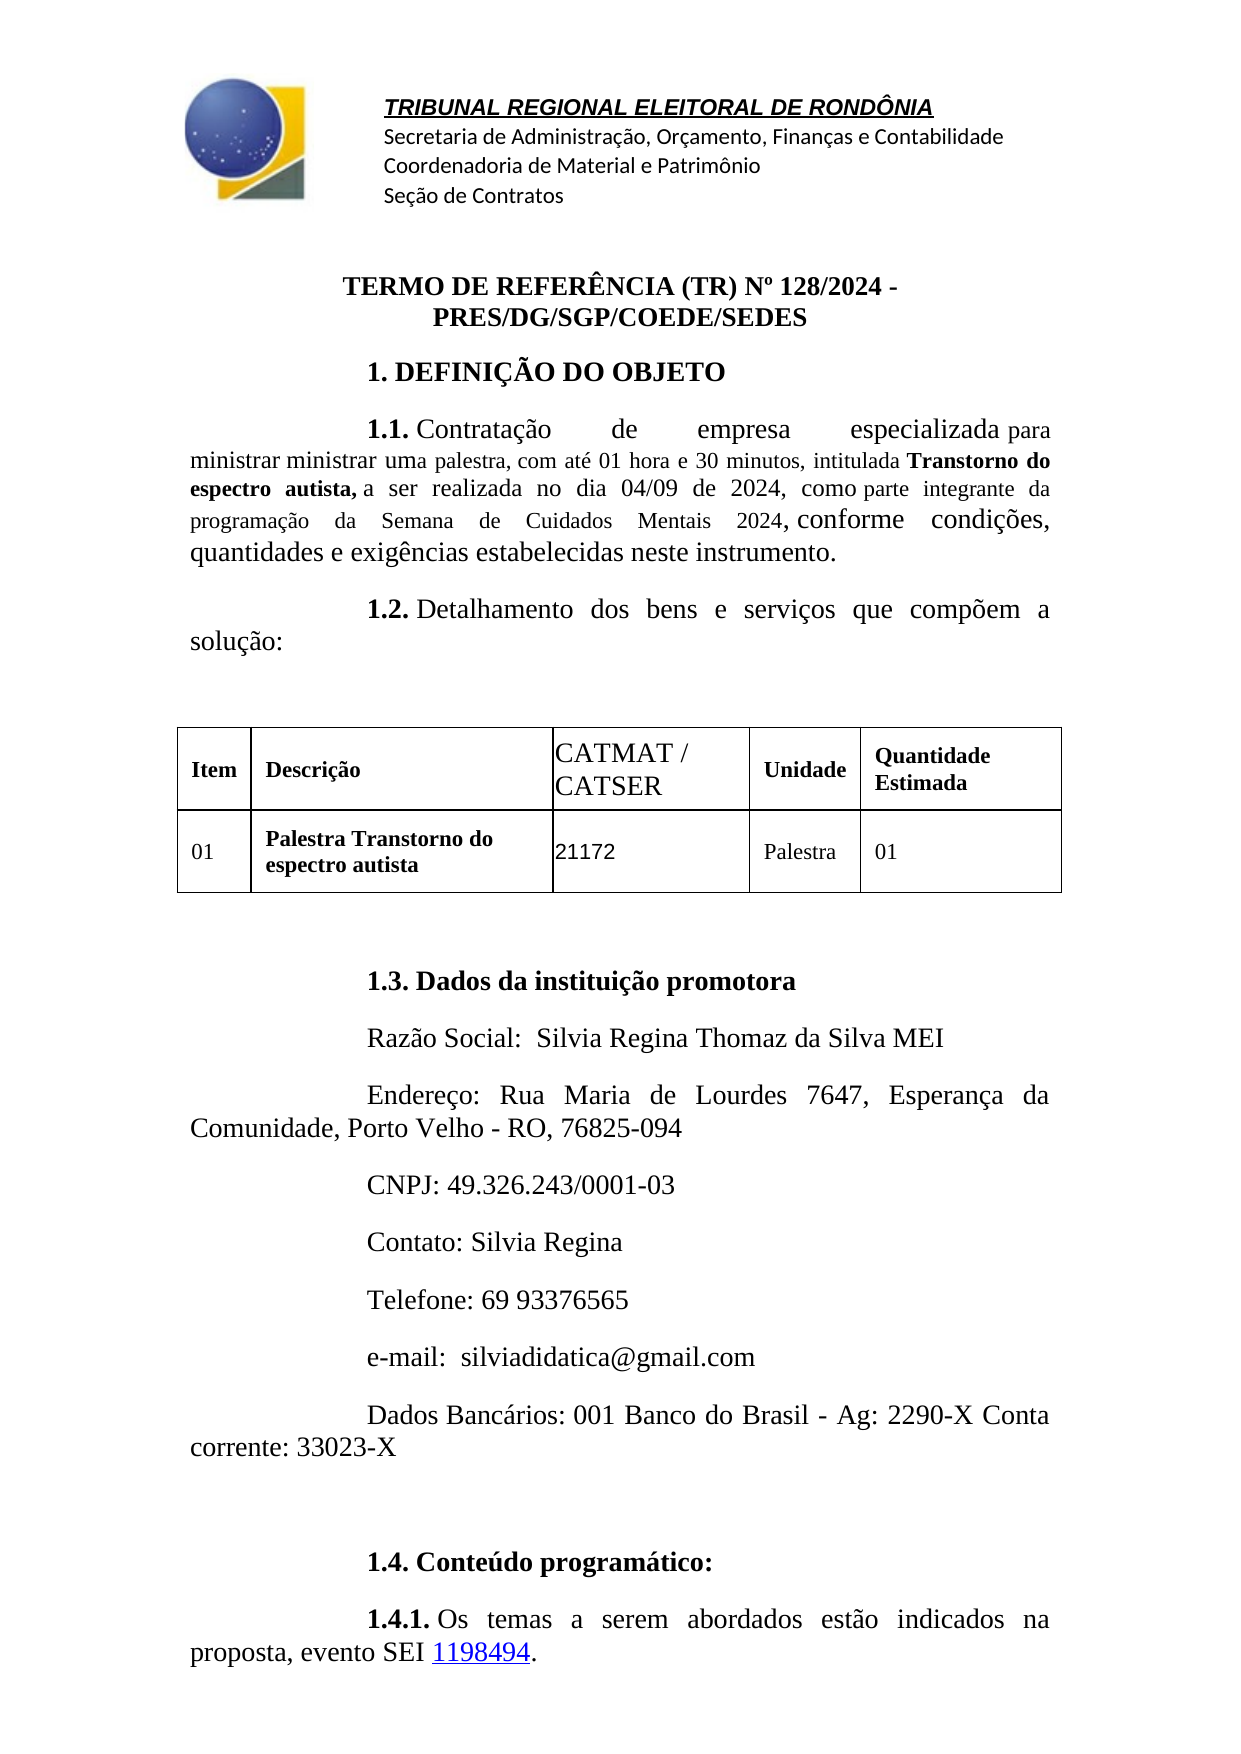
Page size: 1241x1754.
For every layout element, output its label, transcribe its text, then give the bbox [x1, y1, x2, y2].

text Contato: Silvia Regina [190, 1226, 1051, 1258]
text CNPJ: 49.326.243/0001-03 [190, 1168, 1051, 1201]
text Telefone: 69 93376565 [190, 1283, 1051, 1315]
table_header Descrição [252, 728, 552, 809]
table_header CATMAT / CATSER [554, 728, 749, 809]
text 1. DEFINIÇÃO DO OBJETO [190, 355, 1051, 387]
text TERMO DE REFERÊNCIA (TR) Nº 128/2024 - PRES/DG/SGP/COEDE/SEDES [177, 270, 1063, 332]
text 1.4.1. Os temas a serem abordados estão indicados na proposta, evento SEI 1198494. [190, 1602, 1051, 1667]
table_cell 01 [178, 811, 250, 892]
table_cell Palestra Transtorno do espectro autista [252, 811, 552, 892]
table_cell 21172 [554, 811, 749, 892]
table_cell Palestra [750, 811, 860, 892]
text Razão Social: Silvia Regina Thomaz da Silva MEI [190, 1021, 1051, 1053]
text Dados Bancários: 001 Banco do Brasil - Ag: 2290-X Conta corrente: 33023-X [190, 1398, 1051, 1462]
table_header Unidade [750, 728, 860, 809]
text 1.4. Conteúdo programático: [190, 1545, 1051, 1577]
text 1.2. Detalhamento dos bens e serviços que compõem a solução: [190, 592, 1051, 657]
text 1.1. Contratação de empresa especializada para ministrar ministrar uma palestra, com até 01 hora e 30 minutos, intitulada Transtorno do espectro autista, a ser realizada no dia 04/09 de 2024, como parte integrante da programação da Semana de Cuidados Mentais 2024, conforme condições, quantidades e exigências estabelecidas neste instrumento. [190, 412, 1051, 567]
text 1.3. Dados da instituição promotora [190, 963, 1051, 996]
text e-mail: silviadidatica@gmail.com [190, 1340, 1051, 1373]
table_header Item [178, 728, 250, 809]
table_cell 01 [861, 811, 1061, 892]
text Endereço: Rua Maria de Lourdes 7647, Esperança da Comunidade, Porto Velho - RO, 76825-094 [190, 1078, 1051, 1143]
table_header Quantidade Estimada [861, 728, 1061, 809]
